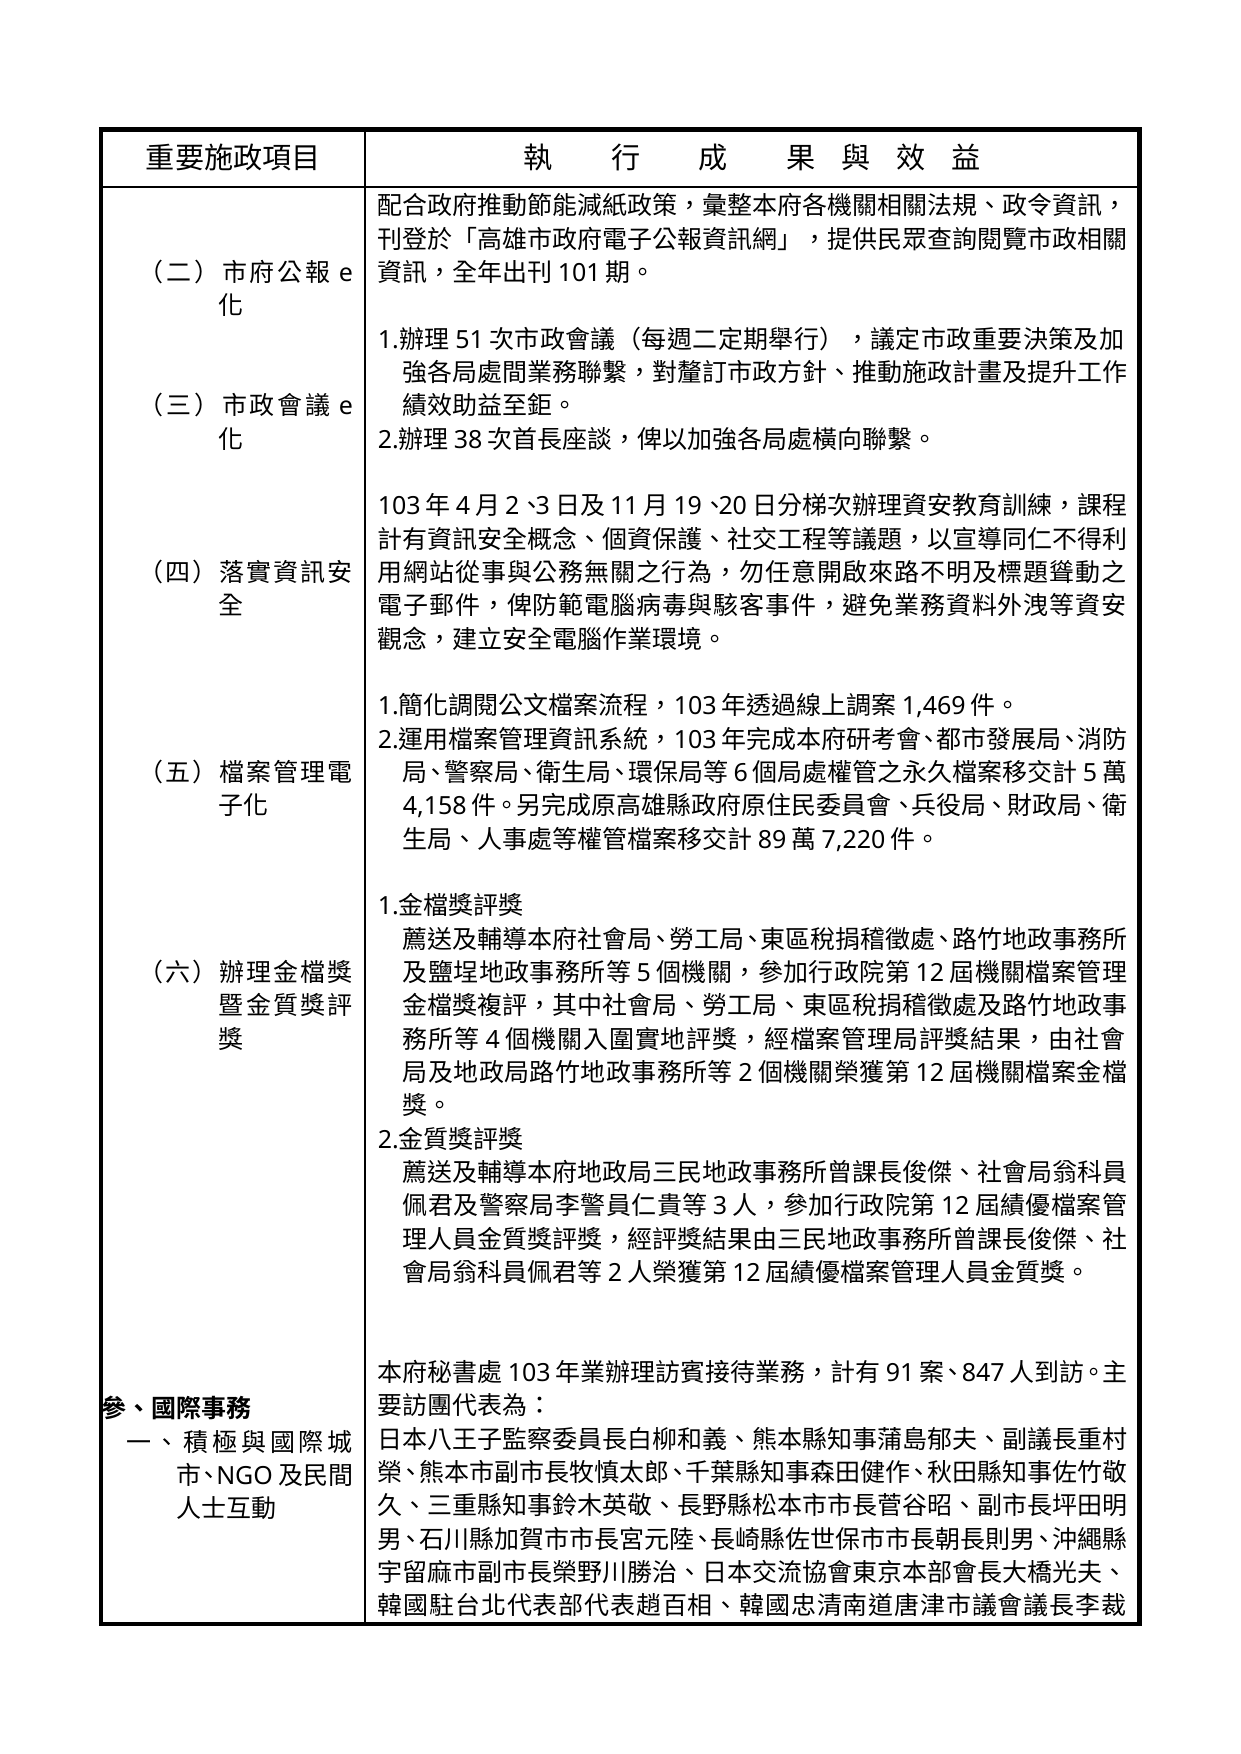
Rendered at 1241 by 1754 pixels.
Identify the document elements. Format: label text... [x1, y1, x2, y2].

table_cell （二）市府公報e化 （三）市政會議e化 （四）落實資訊安全 （五）檔案管理電子化 （六）辦理金檔獎暨金質獎評獎 參、國際事務 一、積極與國際城市、NGO及民間人士互動 [103, 188, 364, 1621]
table_cell 配合政府推動節能減紙政策，彙整本府各機關相關法規、政令資訊，刊登於「高雄市政府電子公報資訊網」，提供民眾查詢閱覽市政相關資訊，全年出刊101期。 1.辦理51次市政會議（每週二定期舉行），議定市政重要決策及加強各局處間業務聯繫，對釐訂市政方針、推動施政計畫及提升工作績效助益至鉅。 2.辦理38次首長座談，俾以加強各局處橫向聯繫。 103年4月2、3日及11月19、20日分梯次辦理資安教育訓練，課程計有資訊安全概念、個資保護、社交工程等議題，以宣導同仁不得利用網站從事與公務無關之行為，勿任意開啟來路不明及標題聳動之電子郵件，俾防範電腦病毒與駭客事件，避免業務資料外洩等資安觀念，建立安全電腦作業環境。 1.簡化調閱公文檔案流程，103年透過線上調案1,469件。 2.運用檔案管理資訊系統，103年完成本府研考會、都市發展局、消防局、警察局、衛生局、環保局等6個局處權管之永久檔案移交計5萬4,158件。另完成原高雄縣政府原住民委員會、兵役局、財政局、衛生局、人事處等權管檔案移交計89萬7,220件。 1.金檔獎評獎 薦送及輔導本府社會局、勞工局、東區稅捐稽徵處、路竹地政事務所及鹽埕地政事務所等5個機關，參加行政院第12屆機關檔案管理金檔獎複評，其中社會局、勞工局、東區稅捐稽徵處及路竹地政事務所等4個機關入圍實地評獎，經檔案管理局評獎結果，由社會局及地政局路竹地政事務所等2個機關榮獲第12屆機關檔案金檔獎。 2.金質獎評獎 薦送及輔導本府地政局三民地政事務所曾課長俊傑、社會局翁科員佩君及警察局李警員仁貴等3人，參加行政院第12屆績優檔案管理人員金質獎評獎，經評獎結果由三民地政事務所曾課長俊傑、社會局翁科員佩君等2人榮獲第12屆績優檔案管理人員金質獎。 本府秘書處103年業辦理訪賓接待業務，計有91案、847人到訪。主要訪團代表為： 日本八王子監察委員長白柳和義、熊本縣知事蒲島郁夫、副議長重村榮、熊本市副市長牧慎太郎、千葉縣知事森田健作、秋田縣知事佐竹敬久、三重縣知事鈴木英敬、長野縣松本市市長菅谷昭、副市長坪田明男、石川縣加賀市市長宮元陸、長崎縣佐世保市市長朝長則男、沖繩縣宇留麻市副市長榮野川勝治、日本交流協會東京本部會長大橋光夫、韓國駐台北代表部代表趙百相、韓國忠清南道唐津市議會議長李裁 [366, 188, 1137, 1621]
table_header 重要施政項目 [103, 132, 364, 186]
table_header 執 行 成 果 與 效 益 [366, 132, 1137, 186]
